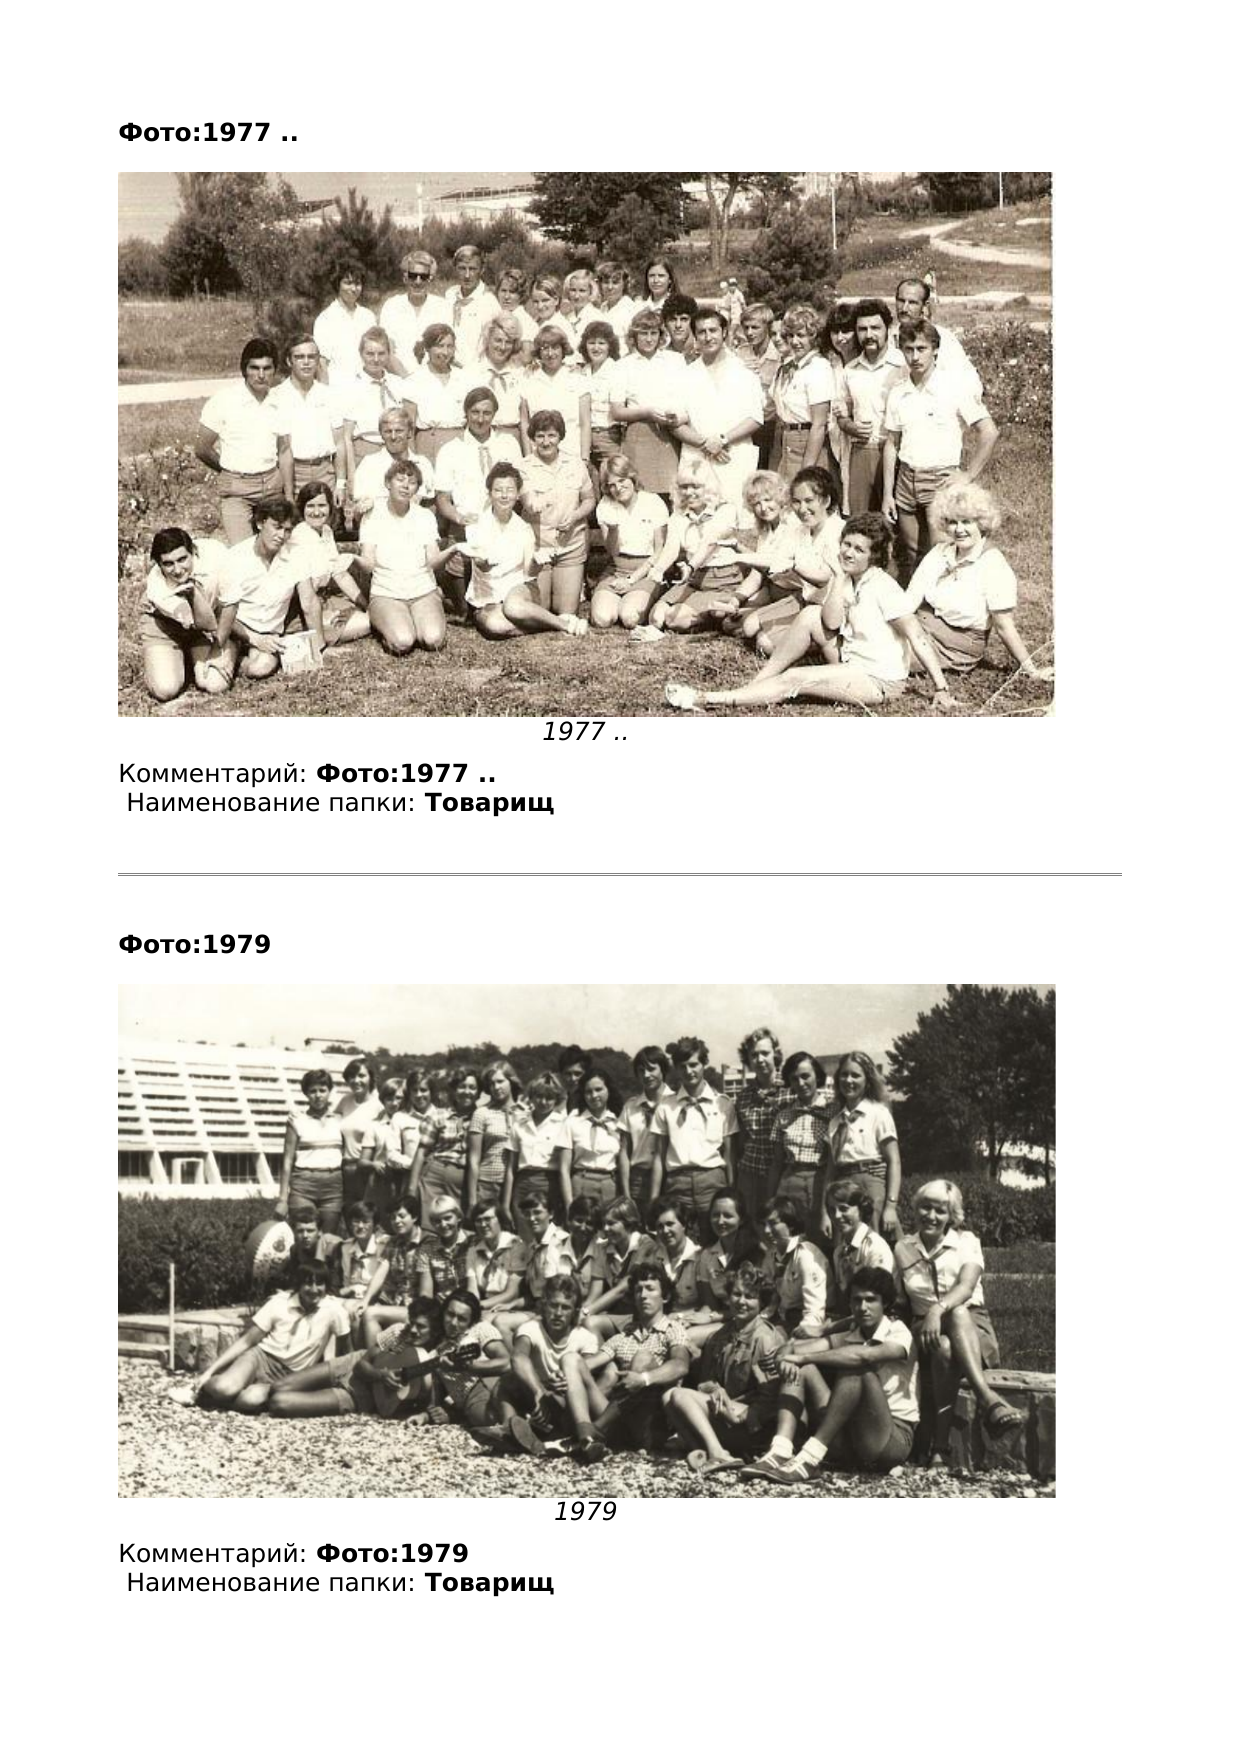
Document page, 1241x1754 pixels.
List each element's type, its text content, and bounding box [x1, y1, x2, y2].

text 1977 .. [118, 717, 1056, 746]
text 1979 [118, 1498, 1056, 1526]
picture [118, 172, 1056, 717]
text Комментарий: Фото:1977 .. Наименование папки: Товарищ [118, 759, 1122, 846]
picture [118, 984, 1056, 1498]
subtitle Фото:1977 .. [118, 118, 1122, 147]
subtitle Фото:1979 [118, 930, 1122, 959]
text Комментарий: Фото:1979 Наименование папки: Товарищ [118, 1539, 1122, 1626]
